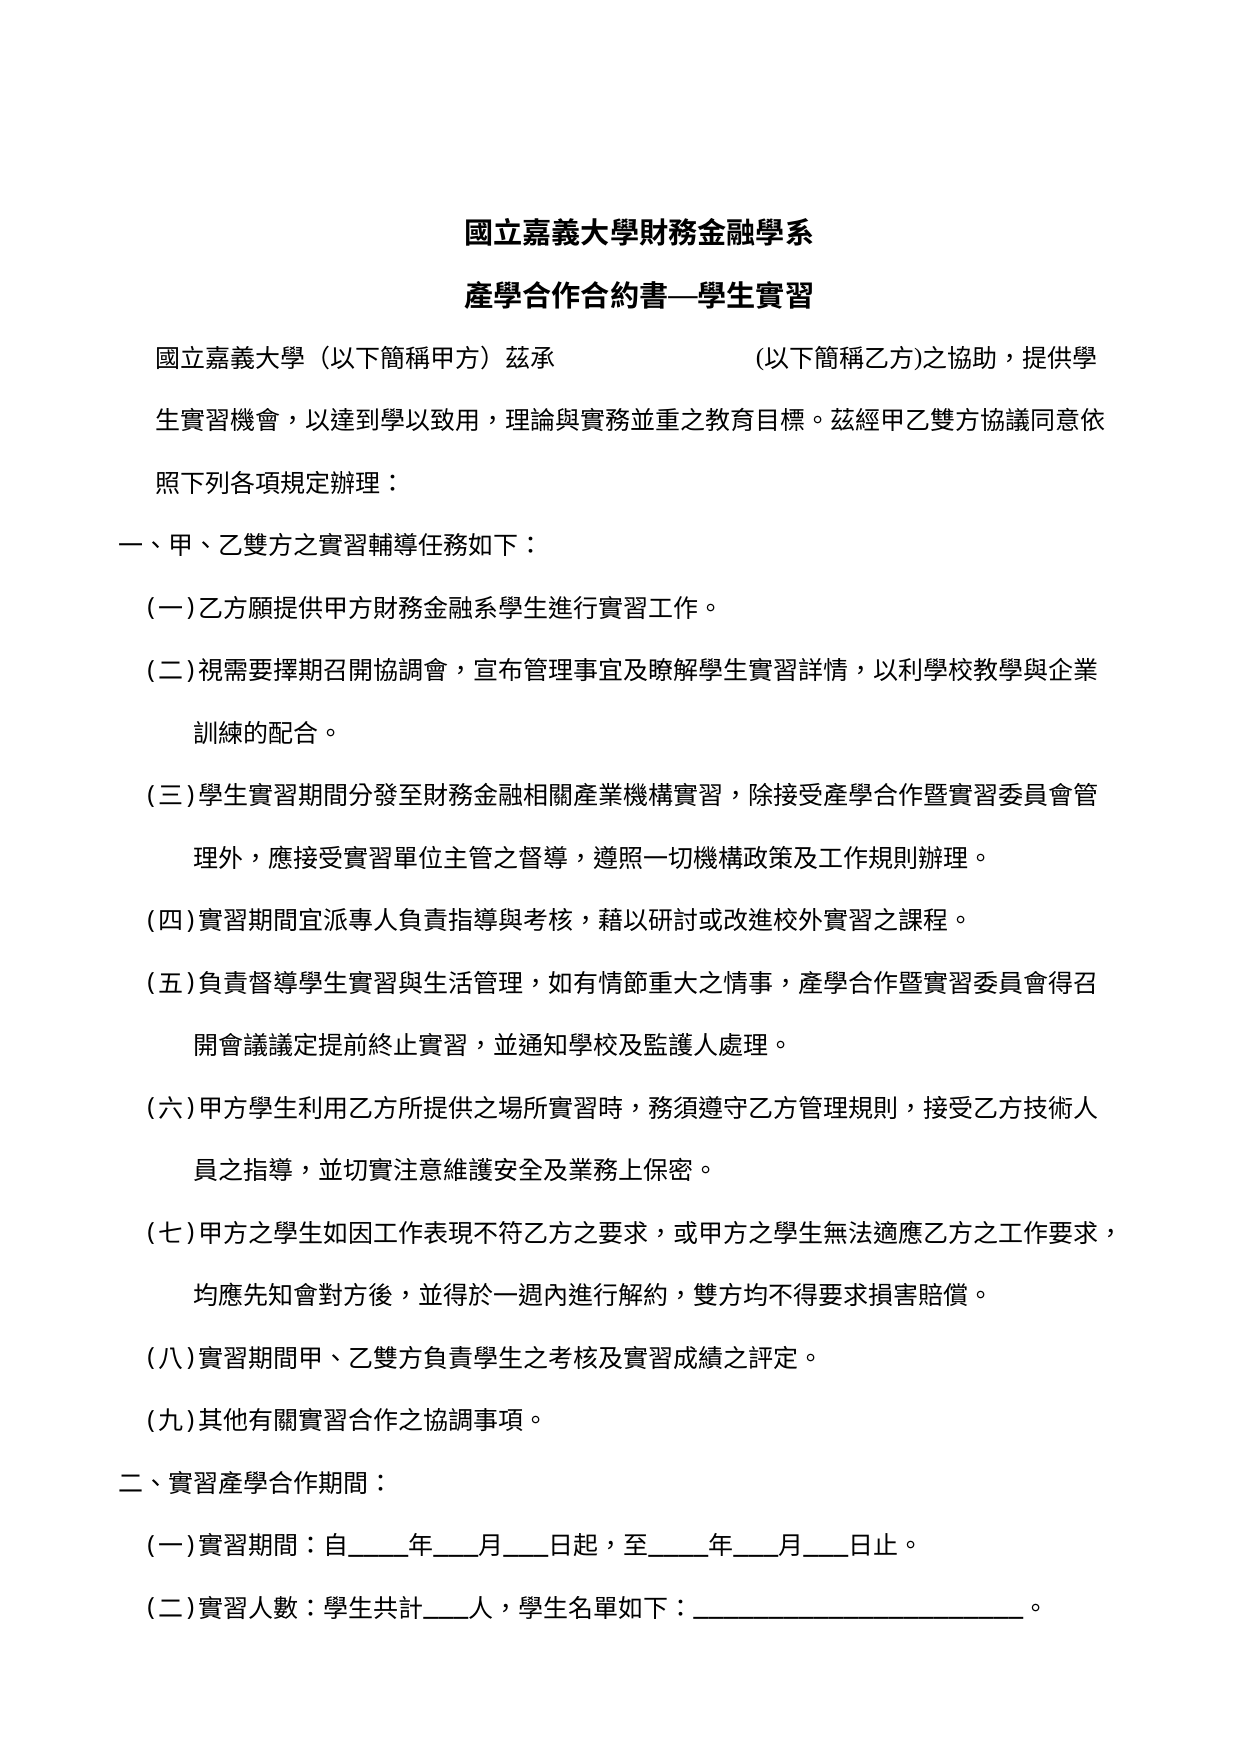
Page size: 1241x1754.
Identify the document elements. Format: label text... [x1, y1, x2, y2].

text 國立嘉義大學（以下簡稱甲方）茲承 (以下簡稱乙方)之協助，提供學生實習機會，以達到學以致用，理論與實務並重之教育目標。茲經甲乙雙方協議同意依照下列各項規定辦理： [156, 314, 1122, 502]
text (一)實習期間：自____年___月___日起，至____年___月___日止。 [143, 1502, 1122, 1564]
text 產學合作合約書—學生實習 [156, 252, 1122, 314]
text (二)實習人數：學生共計___人，學生名單如下：______________________。 [143, 1564, 1122, 1627]
text (一)乙方願提供甲方財務金融系學生進行實習工作。 [143, 564, 1122, 627]
text (六)甲方學生利用乙方所提供之場所實習時，務須遵守乙方管理規則，接受乙方技術人員之指導，並切實注意維護安全及業務上保密。 [143, 1064, 1122, 1189]
text 二、實習產學合作期間： [118, 1439, 1122, 1502]
text (三)學生實習期間分發至財務金融相關產業機構實習，除接受產學合作暨實習委員會管理外，應接受實習單位主管之督導，遵照一切機構政策及工作規則辦理。 [143, 752, 1122, 877]
text (九)其他有關實習合作之協調事項。 [143, 1377, 1122, 1439]
text (五)負責督導學生實習與生活管理，如有情節重大之情事，產學合作暨實習委員會得召開會議議定提前終止實習，並通知學校及監護人處理。 [143, 939, 1122, 1064]
text (七)甲方之學生如因工作表現不符乙方之要求，或甲方之學生無法適應乙方之工作要求，均應先知會對方後，並得於一週內進行解約，雙方均不得要求損害賠償。 [143, 1189, 1122, 1314]
text 國立嘉義大學財務金融學系 [156, 189, 1122, 252]
text (四)實習期間宜派專人負責指導與考核，藉以研討或改進校外實習之課程。 [143, 877, 1122, 939]
text (二)視需要擇期召開協調會，宣布管理事宜及瞭解學生實習詳情，以利學校教學與企業訓練的配合。 [143, 627, 1122, 752]
text 一、甲、乙雙方之實習輔導任務如下： [118, 502, 1122, 564]
text (八)實習期間甲、乙雙方負責學生之考核及實習成績之評定。 [143, 1314, 1122, 1377]
